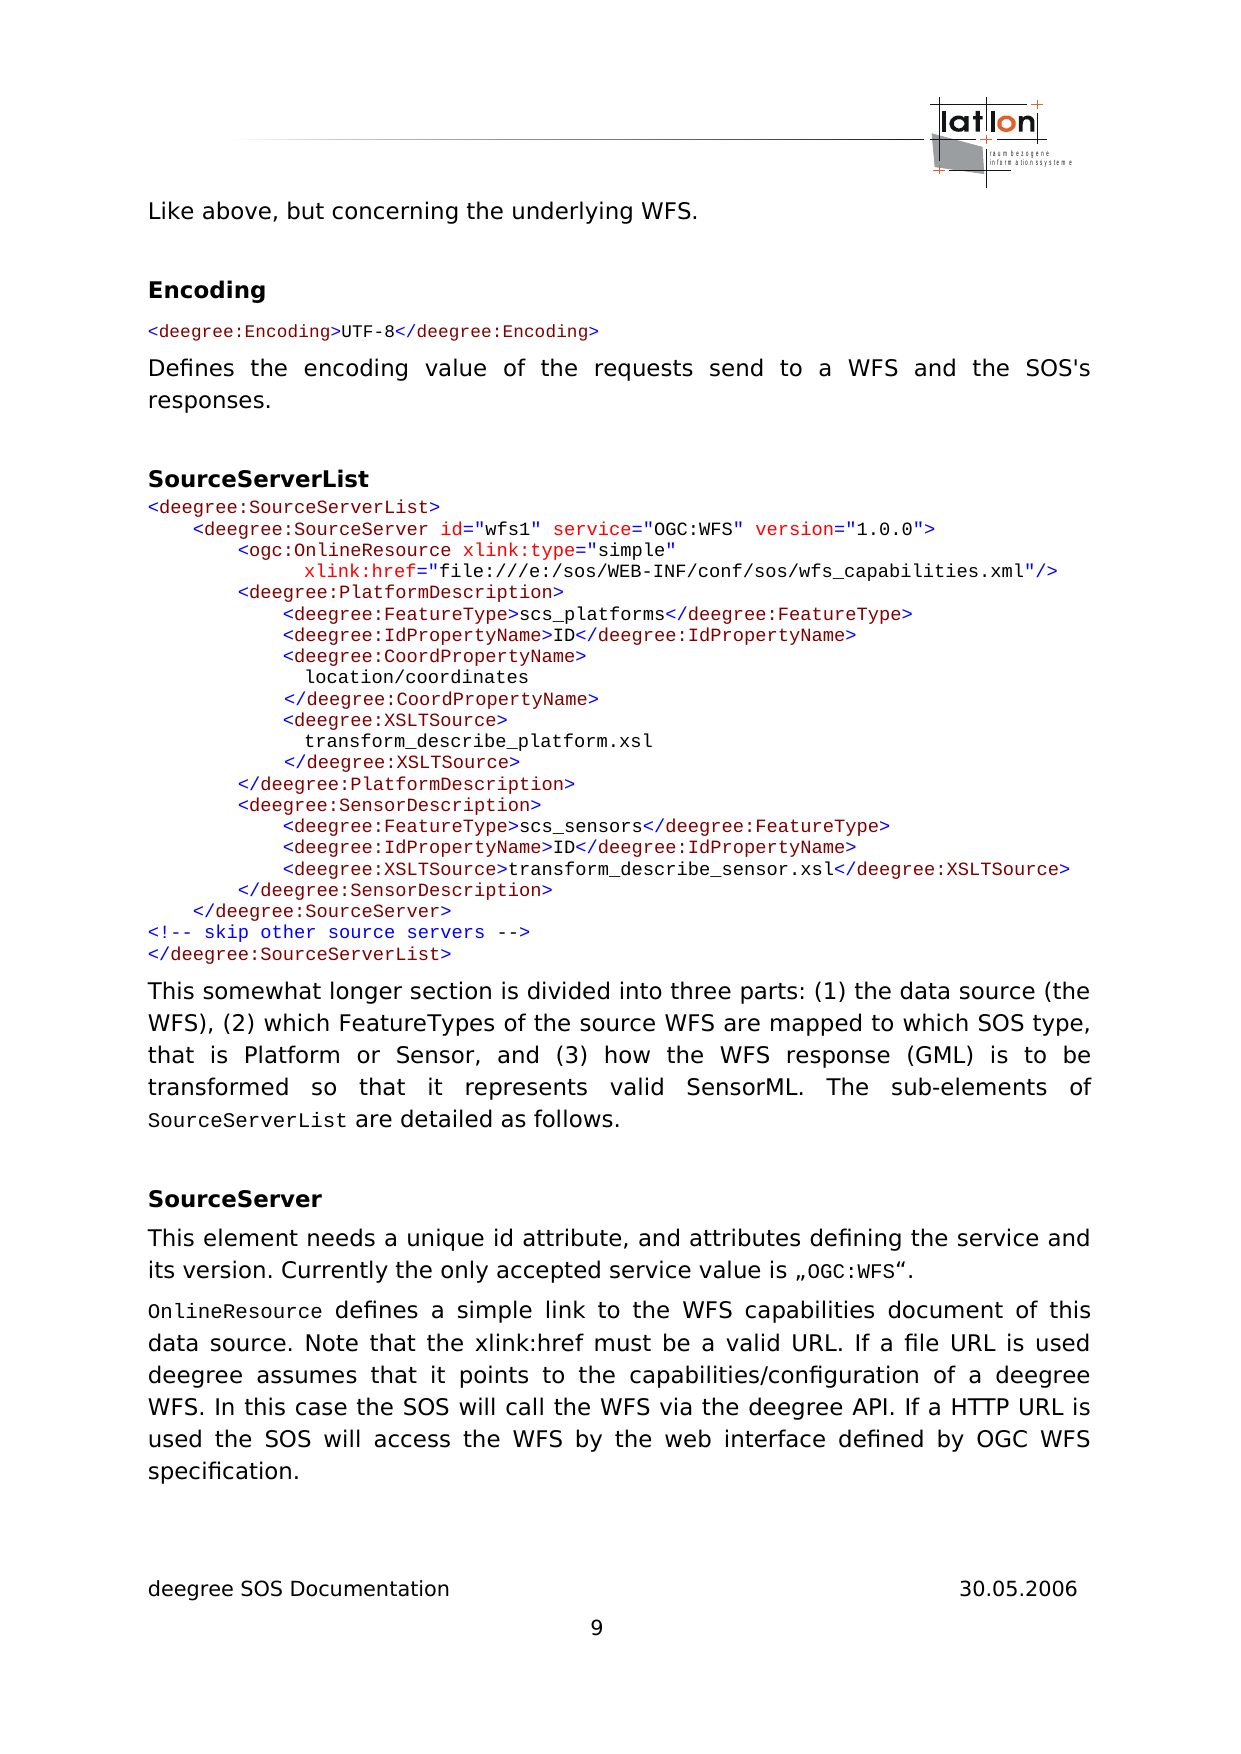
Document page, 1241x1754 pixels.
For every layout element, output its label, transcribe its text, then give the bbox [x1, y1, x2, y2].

text <deegree:SensorDescription> [148, 796, 1092, 817]
text <deegree:FeatureType>scs_platforms</deegree:FeatureType> [148, 604, 1092, 626]
text SourceServer [148, 1186, 1092, 1213]
text OnlineResource defines a simple link to the WFS capabilities document of this data source. Note that the xlink:href must be a valid URL. If a file URL is used deegree assumes that it points to the capabilities/configuration of a deegree WFS. In this case the SOS will call the WFS via the deegree API. If a HTTP URL is used the SOS will access the WFS by the web interface defined by OGC WFS specification. [148, 1297, 1092, 1485]
text </deegree:CoordPropertyName> [148, 689, 1092, 711]
text <deegree:XSLTSource> [148, 711, 1092, 732]
text <!-- skip other source servers --> [148, 923, 1092, 944]
text </deegree:PlatformDescription> [148, 774, 1092, 796]
text This somewhat longer section is divided into three parts: (1) the data source (the WFS), (2) which FeatureTypes of the source WFS are mapped to which SOS type, that is Platform or Sensor, and (3) how the WFS response (GML) is to be transformed so that it represents valid SensorML. The sub-elements of SourceServerList are detailed as follows. [148, 978, 1092, 1134]
text Defines the encoding value of the requests send to a WFS and the SOS's responses. [148, 356, 1092, 414]
text </deegree:XSLTSource> [148, 753, 1092, 774]
text <deegree:SourceServer id="wfs1" service="OGC:WFS" version="1.0.0"> [148, 519, 1092, 541]
text location/coordinates [148, 668, 1092, 689]
text This element needs a unique id attribute, and attributes defining the service and its version. Currently the only accepted service value is „OGC:WFS“. [148, 1225, 1092, 1285]
text <deegree:PlatformDescription> [148, 583, 1092, 604]
text <deegree:SourceServerList> [148, 498, 1092, 519]
text <deegree:FeatureType>scs_sensors</deegree:FeatureType> [148, 817, 1092, 838]
text </deegree:SourceServerList> [148, 944, 1092, 966]
text <deegree:Encoding>UTF-8</deegree:Encoding> [148, 316, 1092, 343]
text <deegree:CoordPropertyName> [148, 647, 1092, 668]
text <deegree:XSLTSource>transform_describe_sensor.xsl</deegree:XSLTSource> [148, 859, 1092, 881]
text <ogc:OnlineResource xlink:type="simple" [148, 541, 1092, 562]
text <deegree:IdPropertyName>ID</deegree:IdPropertyName> [148, 626, 1092, 647]
text Like above, but concerning the underlying WFS. [148, 198, 1092, 225]
text <deegree:IdPropertyName>ID</deegree:IdPropertyName> [148, 838, 1092, 859]
text xlink:href="file:///e:/sos/WEB-INF/conf/sos/wfs_capabilities.xml"/> [148, 562, 1092, 583]
text transform_describe_platform.xsl [148, 732, 1092, 753]
text </deegree:SensorDescription> [148, 881, 1092, 902]
text SourceServerList [148, 466, 1092, 493]
text </deegree:SourceServer> [148, 902, 1092, 923]
text Encoding [148, 277, 1092, 304]
